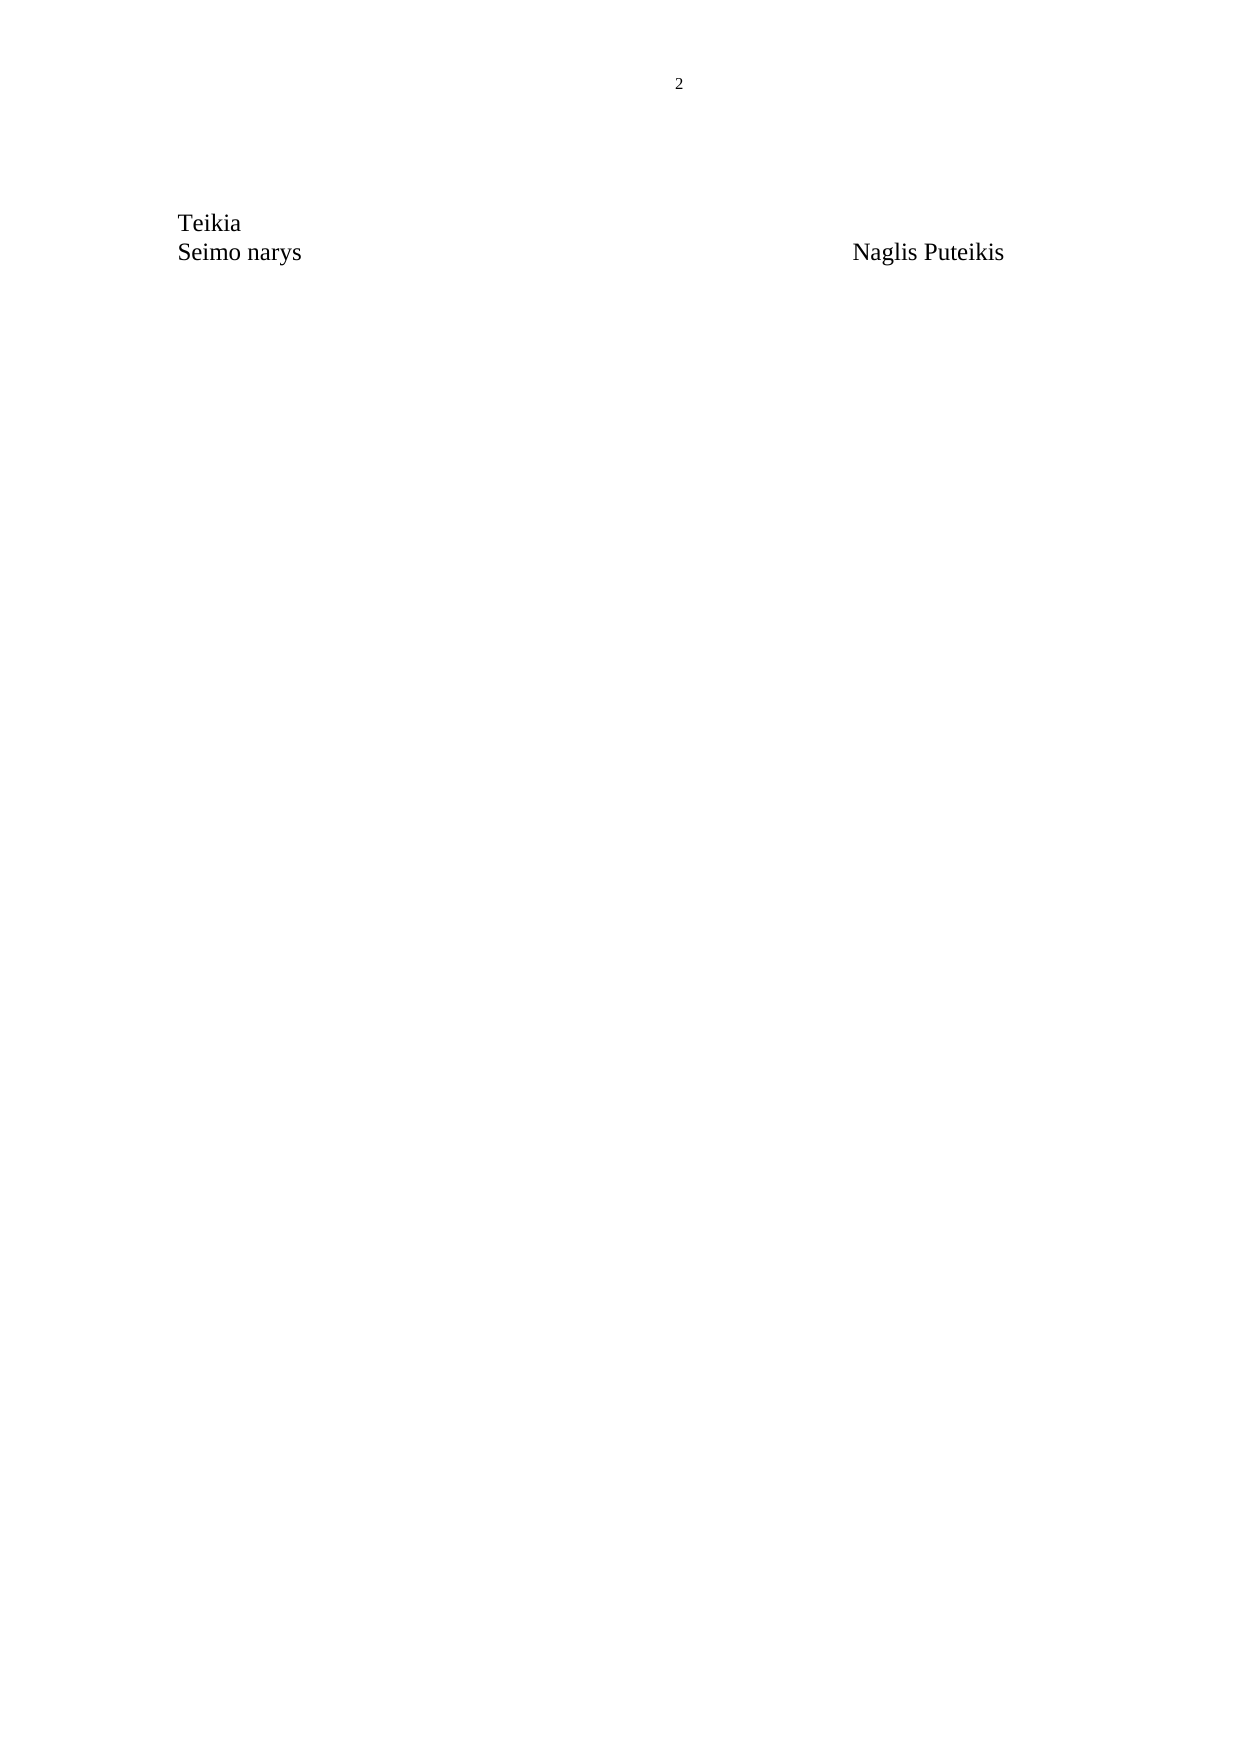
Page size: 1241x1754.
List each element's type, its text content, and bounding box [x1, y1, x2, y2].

text Seimo narys (Parašas) Naglis Puteikis [177, 237, 1181, 266]
text Teikia [177, 208, 1181, 237]
